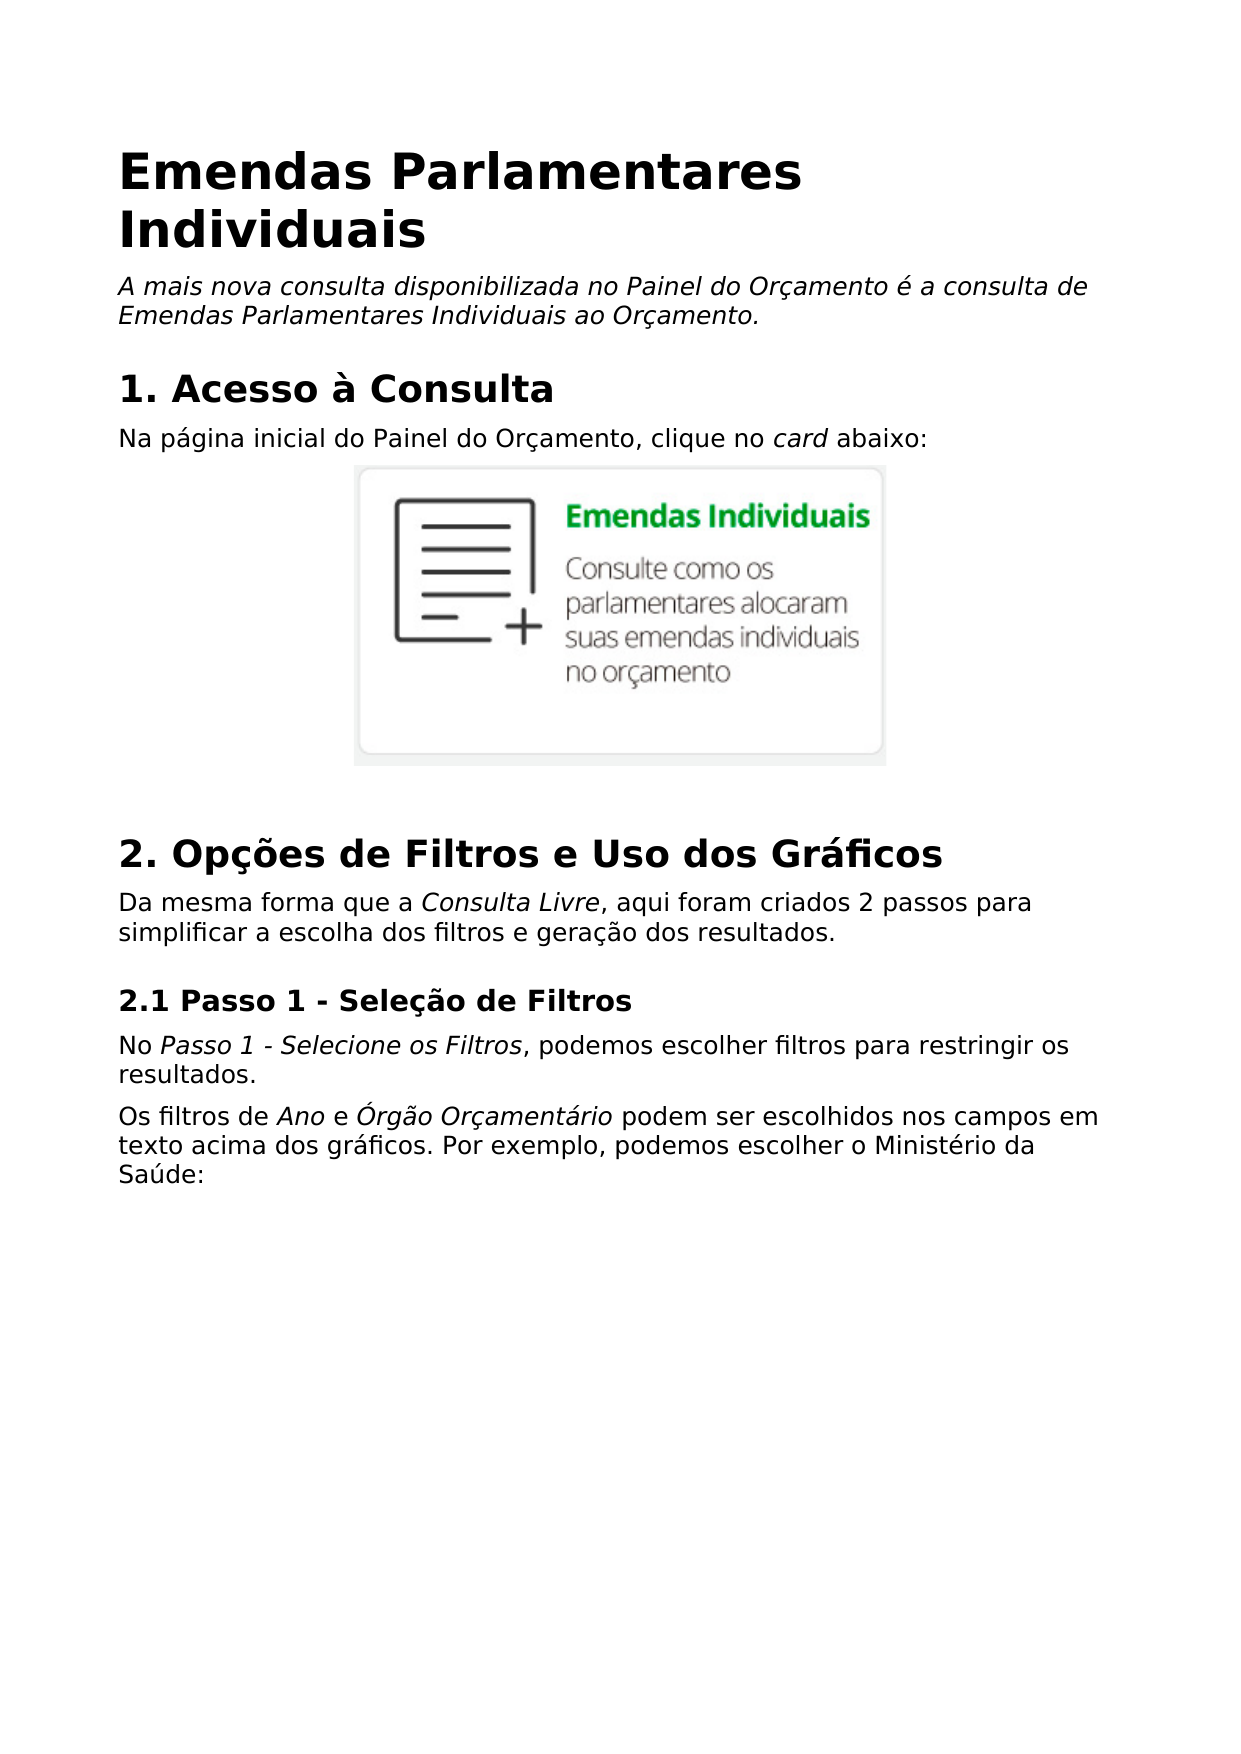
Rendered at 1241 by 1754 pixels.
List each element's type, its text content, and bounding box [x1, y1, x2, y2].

text Da mesma forma que a Consulta Livre, aqui foram criados 2 passos para simplificar a escolha dos filtros e geração dos resultados. [118, 888, 1122, 947]
subtitle Emendas Parlamentares Individuais [118, 143, 1122, 259]
text A mais nova consulta disponibilizada no Painel do Orçamento é a consulta de Emendas Parlamentares Individuais ao Orçamento. [118, 272, 1122, 330]
subtitle 1. Acesso à Consulta [118, 368, 1122, 412]
text Os filtros de Ano e Órgão Orçamentário podem ser escolhidos nos campos em texto acima dos gráficos. Por exemplo, podemos escolher o Ministério da Saúde: [118, 1102, 1122, 1189]
picture [353, 465, 887, 766]
text No Passo 1 - Selecione os Filtros, podemos escolher filtros para restringir os resultados. [118, 1031, 1122, 1089]
subtitle 2.1 Passo 1 - Seleção de Filtros [118, 984, 1122, 1018]
text Na página inicial do Painel do Orçamento, clique no card abaixo: [118, 424, 1122, 453]
subtitle 2. Opções de Filtros e Uso dos Gráficos [118, 832, 1122, 876]
